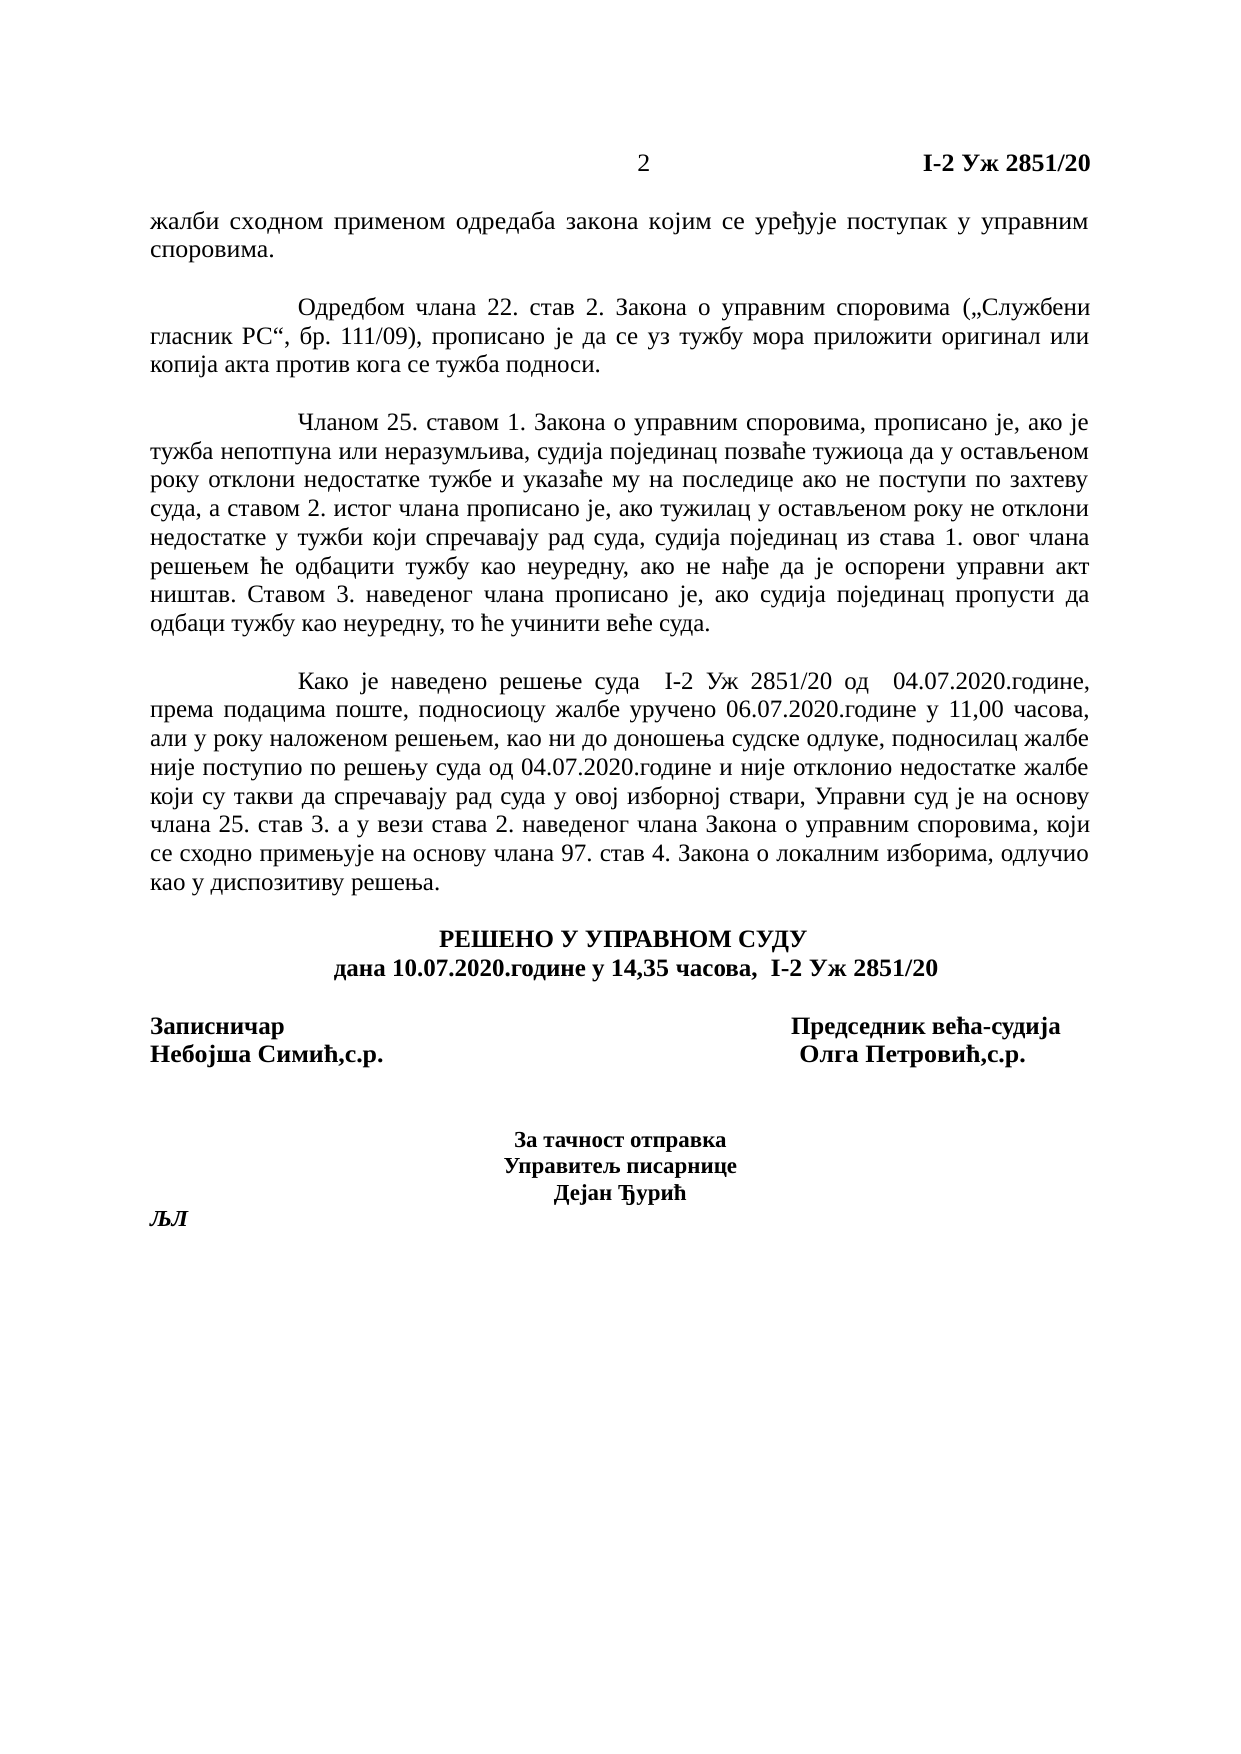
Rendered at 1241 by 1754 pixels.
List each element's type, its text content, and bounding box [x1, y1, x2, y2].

text Одредбом члана 22. став 2. Закона о управним споровима („Службени гласник РС“, бр. 111/09), прописано је да се уз тужбу мора приложити оригинал или копија акта против кога се тужба подноси. [150, 292, 1090, 378]
text Управитељ писарнице [150, 1152, 1090, 1178]
text дана 10.07.2020.године у 14,35 часова, I-2 Уж 2851/20 [150, 953, 1090, 982]
text ЉЛ [150, 1205, 1090, 1231]
text РЕШЕНО У УПРАВНОМ СУДУ [150, 924, 1090, 953]
text жалби сходном применом одредаба закона којим се уређује поступак у управним споровима. [150, 206, 1090, 263]
text Чланом 25. ставом 1. Закона о управним споровима, прописано је, ако је тужба непотпуна или неразумљива, судија појединац позваће тужиоца да у остављеном року отклони недостатке тужбе и указаће му на последице ако не поступи по захтеву суда, а ставом 2. истог члана прописано је, ако тужилац у остављеном року не отклони недостатке у тужби који спречавају рад суда, судија појединац из става 1. овог члана решењем ће одбацити тужбу као неуредну, ако не нађе да је оспорени управни акт ништав. Ставом 3. наведеног члана прописано је, ако судија појединац пропусти да одбаци тужбу као неуредну, то ће учинити веће суда. [150, 407, 1090, 637]
text Дејан Ђурић [150, 1178, 1090, 1205]
text За тачност отправка [150, 1126, 1090, 1152]
text Како је наведено решење суда I-2 Уж 2851/20 од 04.07.2020.године, према подацима поште, подносиоцу жалбе уручено 06.07.2020.године у 11,00 часова, али у року наложеном решењем, као ни до доношења судске одлуке, подносилац жалбе није поступио по решењу суда од 04.07.2020.године и није отклонио недостатке жалбе који су такви да спречавају рад суда у овој изборној ствари, Управни суд је на основу члана 25. став 3. а у вези става 2. наведеног члана Закона о управним споровима, који се сходно примењује на основу члана 97. став 4. Закона о локалним изборима, одлучио као у диспозитиву решења. [150, 666, 1090, 896]
text Небојша Симић,с.р. Олга Петровић,с.р. [150, 1039, 1090, 1068]
text Записничар Председник већа-судија [150, 1011, 1090, 1039]
